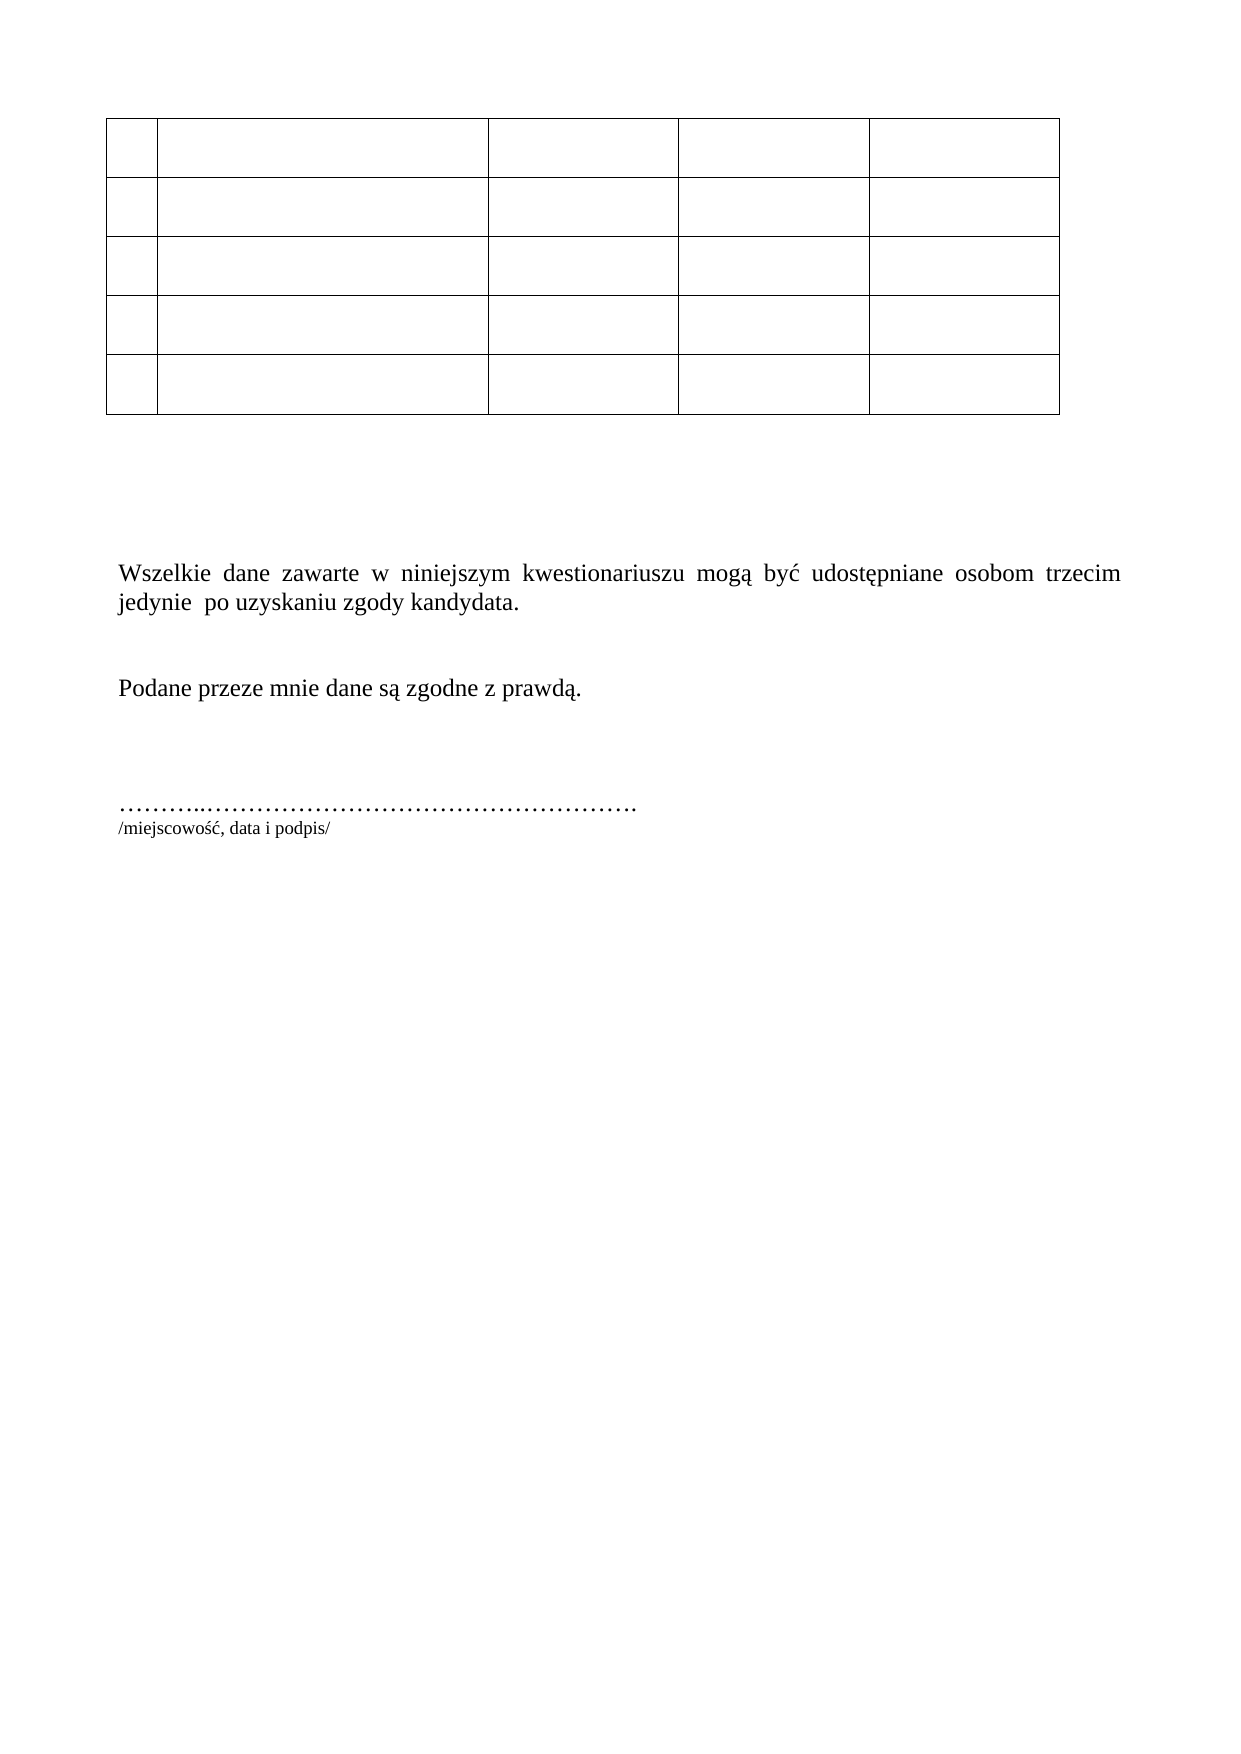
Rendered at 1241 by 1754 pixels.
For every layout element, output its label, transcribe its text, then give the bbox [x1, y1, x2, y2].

text /miejscowość, data i podpis/ [118, 817, 1122, 838]
table_cell [679, 237, 869, 295]
table_cell [679, 296, 869, 354]
table_cell [489, 237, 678, 295]
table_cell [870, 296, 1059, 354]
table_cell [870, 355, 1059, 413]
table_cell [107, 178, 157, 236]
table_cell [107, 237, 157, 295]
text Wszelkie dane zawarte w niniejszym kwestionariuszu mogą być udostępniane osobom trzecim jedynie po uzyskaniu zgody kandydata. [118, 558, 1122, 616]
table_cell [679, 355, 869, 413]
table_cell [107, 119, 157, 177]
table_cell [158, 296, 488, 354]
table_cell [489, 296, 678, 354]
table_cell [679, 119, 869, 177]
table_cell [870, 237, 1059, 295]
table_cell [158, 178, 488, 236]
table_cell [158, 355, 488, 413]
table_cell [158, 237, 488, 295]
table_cell [489, 178, 678, 236]
table_cell [158, 119, 488, 177]
table_cell [107, 355, 157, 413]
table_cell [679, 178, 869, 236]
text ………..……………………………………………. [118, 788, 1122, 817]
table_cell [870, 119, 1059, 177]
text Podane przeze mnie dane są zgodne z prawdą. [118, 673, 1122, 702]
table_cell [107, 296, 157, 354]
table_cell [870, 178, 1059, 236]
table_cell [489, 355, 678, 413]
table_cell [489, 119, 678, 177]
